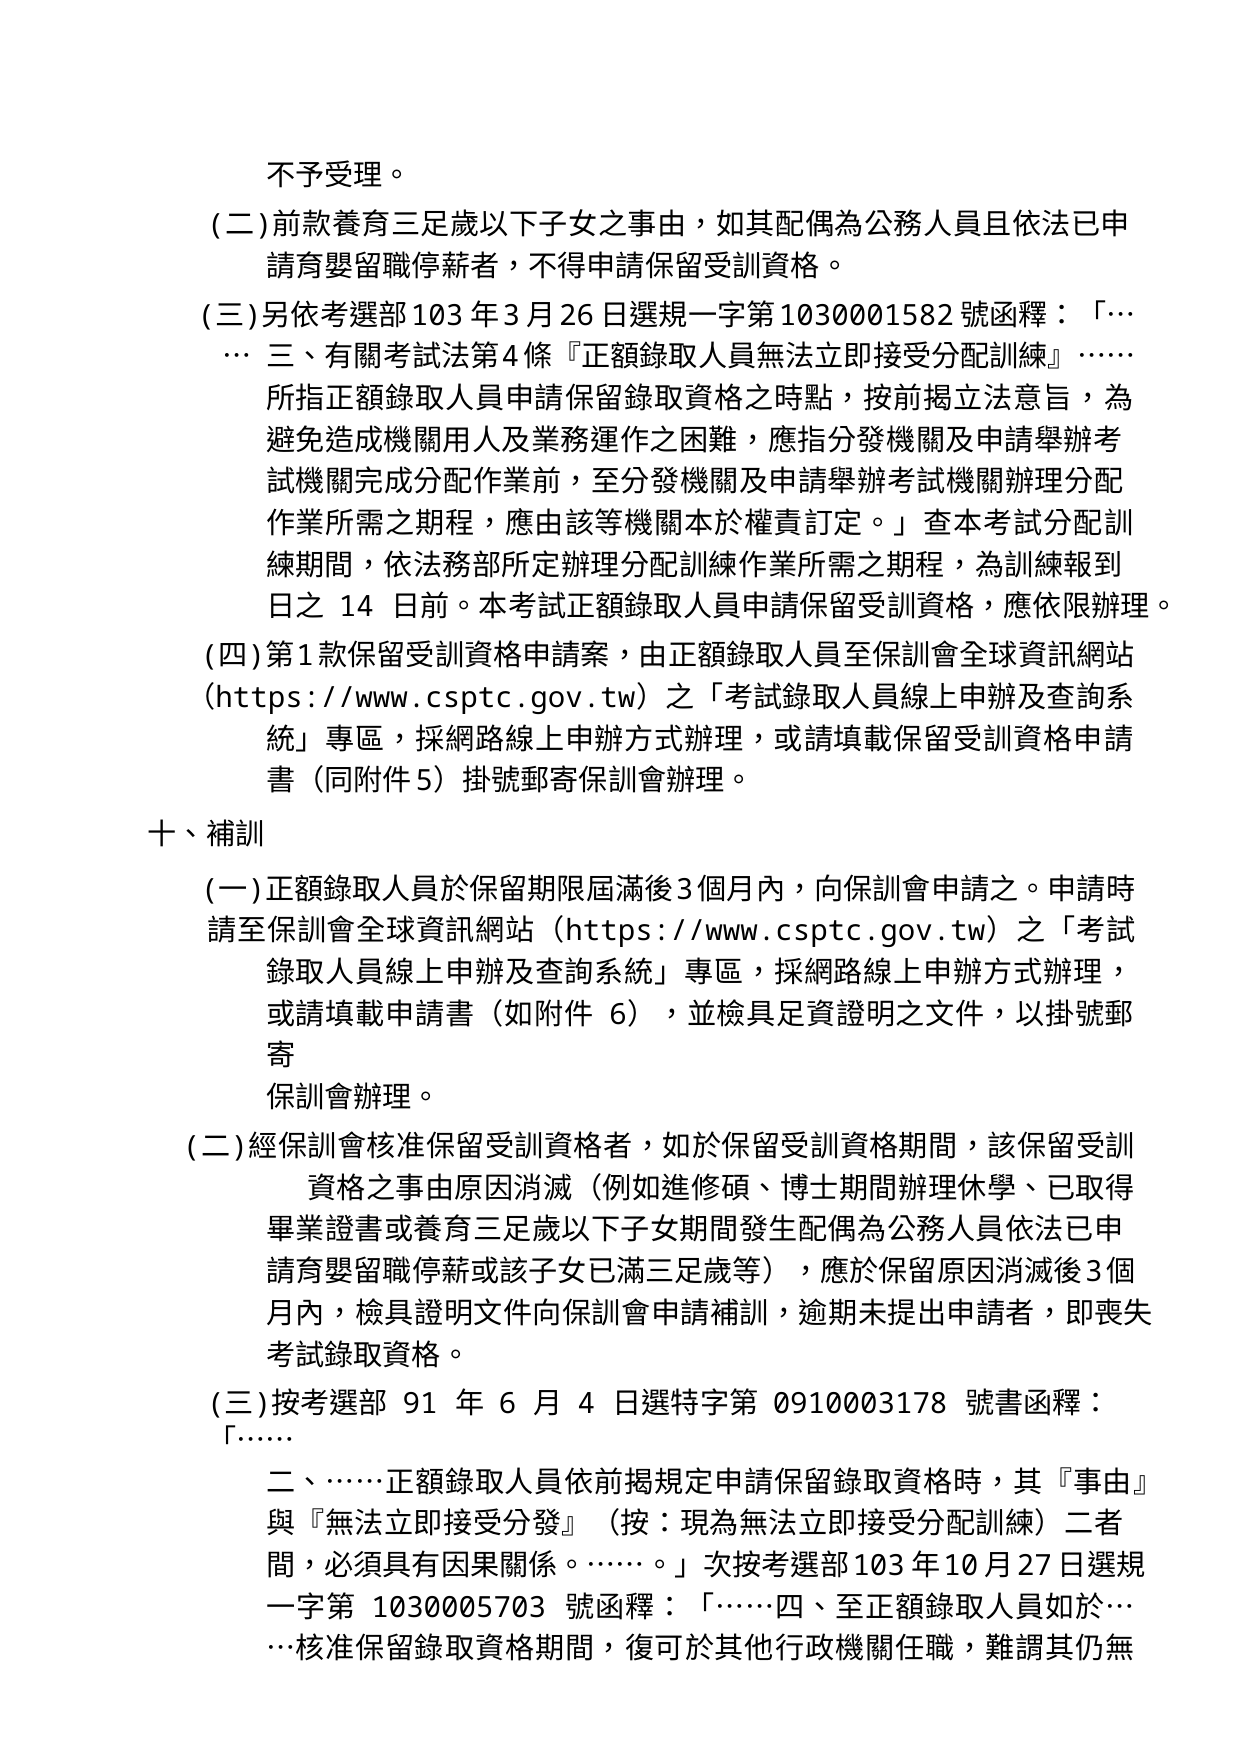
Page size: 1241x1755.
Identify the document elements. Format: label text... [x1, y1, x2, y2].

text (二)經保訓會核准保留受訓資格者，如於保留受訓資格期間，該保留受訓資格之事由原因消滅（例如進修碩、博士期間辦理休學、已取得 [181, 1123, 1134, 1207]
text 間，必須具有因果關係。……。」次按考選部103年10月27日選規 [266, 1546, 1164, 1583]
text (二)前款養育三足歲以下子女之事由，如其配偶為公務人員且依法已申 [207, 205, 1164, 242]
text 日之 14 日前。本考試正額錄取人員申請保留受訓資格，應依限辦理。 [266, 587, 1164, 624]
text (三)另依考選部103年3月26日選規一字第1030001582號函釋：「…… 三、有關考試法第4條『正額錄取人員無法立即接受分配訓練』…… [181, 292, 1135, 375]
text (四)第1款保留受訓資格申請案，由正額錄取人員至保訓會全球資訊網站 （https://www.csptc.gov.tw）之「考試錄取人員線上申辦及查詢系 [181, 632, 1134, 716]
text 統」專區，採網路線上申辦方式辦理，或請填載保留受訓資格申請書（同附件5）掛號郵寄保訓會辦理。 [266, 716, 1134, 799]
text 請育嬰留職停薪者，不得申請保留受訓資格。 [266, 247, 1164, 283]
text 不予受理。 [266, 156, 1164, 192]
text (一)正額錄取人員於保留期限屆滿後3個月內，向保訓會申請之。申請時 請至保訓會全球資訊網站（https://www.csptc.gov.tw）之「考試 [181, 866, 1135, 949]
text 作業所需之期程，應由該等機關本於權責訂定。」查本考試分配訓練期間，依法務部所定辦理分配訓練作業所需之期程，為訓練報到 [266, 500, 1134, 583]
text 畢業證書或養育三足歲以下子女期間發生配偶為公務人員依法已申 [266, 1211, 1164, 1247]
text 十、補訓 [147, 816, 1164, 852]
text 錄取人員線上申辦及查詢系統」專區，採網路線上申辦方式辦理，或請填載申請書（如附件 6），並檢具足資證明之文件，以掛號郵寄 [266, 949, 1134, 1074]
text (三)按考選部 91 年 6 月 4 日選特字第 0910003178 號書函釋：「…… [207, 1385, 1164, 1458]
text 所指正額錄取人員申請保留錄取資格之時點，按前揭立法意旨，為避免造成機關用人及業務運作之困難，應指分發機關及申請舉辦考 [266, 375, 1134, 458]
text 試機關完成分配作業前，至分發機關及申請舉辦考試機關辦理分配 [266, 462, 1164, 499]
text 保訓會辦理。 [266, 1078, 1164, 1115]
text 請育嬰留職停薪或該子女已滿三足歲等），應於保留原因消滅後3個月內，檢具證明文件向保訓會申請補訓，逾期未提出申請者，即喪失考試錄取資格。 [266, 1248, 1164, 1373]
text 一字第 1030005703 號函釋：「……四、至正額錄取人員如於……核准保留錄取資格期間，復可於其他行政機關任職，難謂其仍無 [266, 1584, 1135, 1667]
text 二、……正額錄取人員依前揭規定申請保留錄取資格時，其『事由』與『無法立即接受分發』（按：現為無法立即接受分配訓練）二者 [266, 1459, 1164, 1542]
